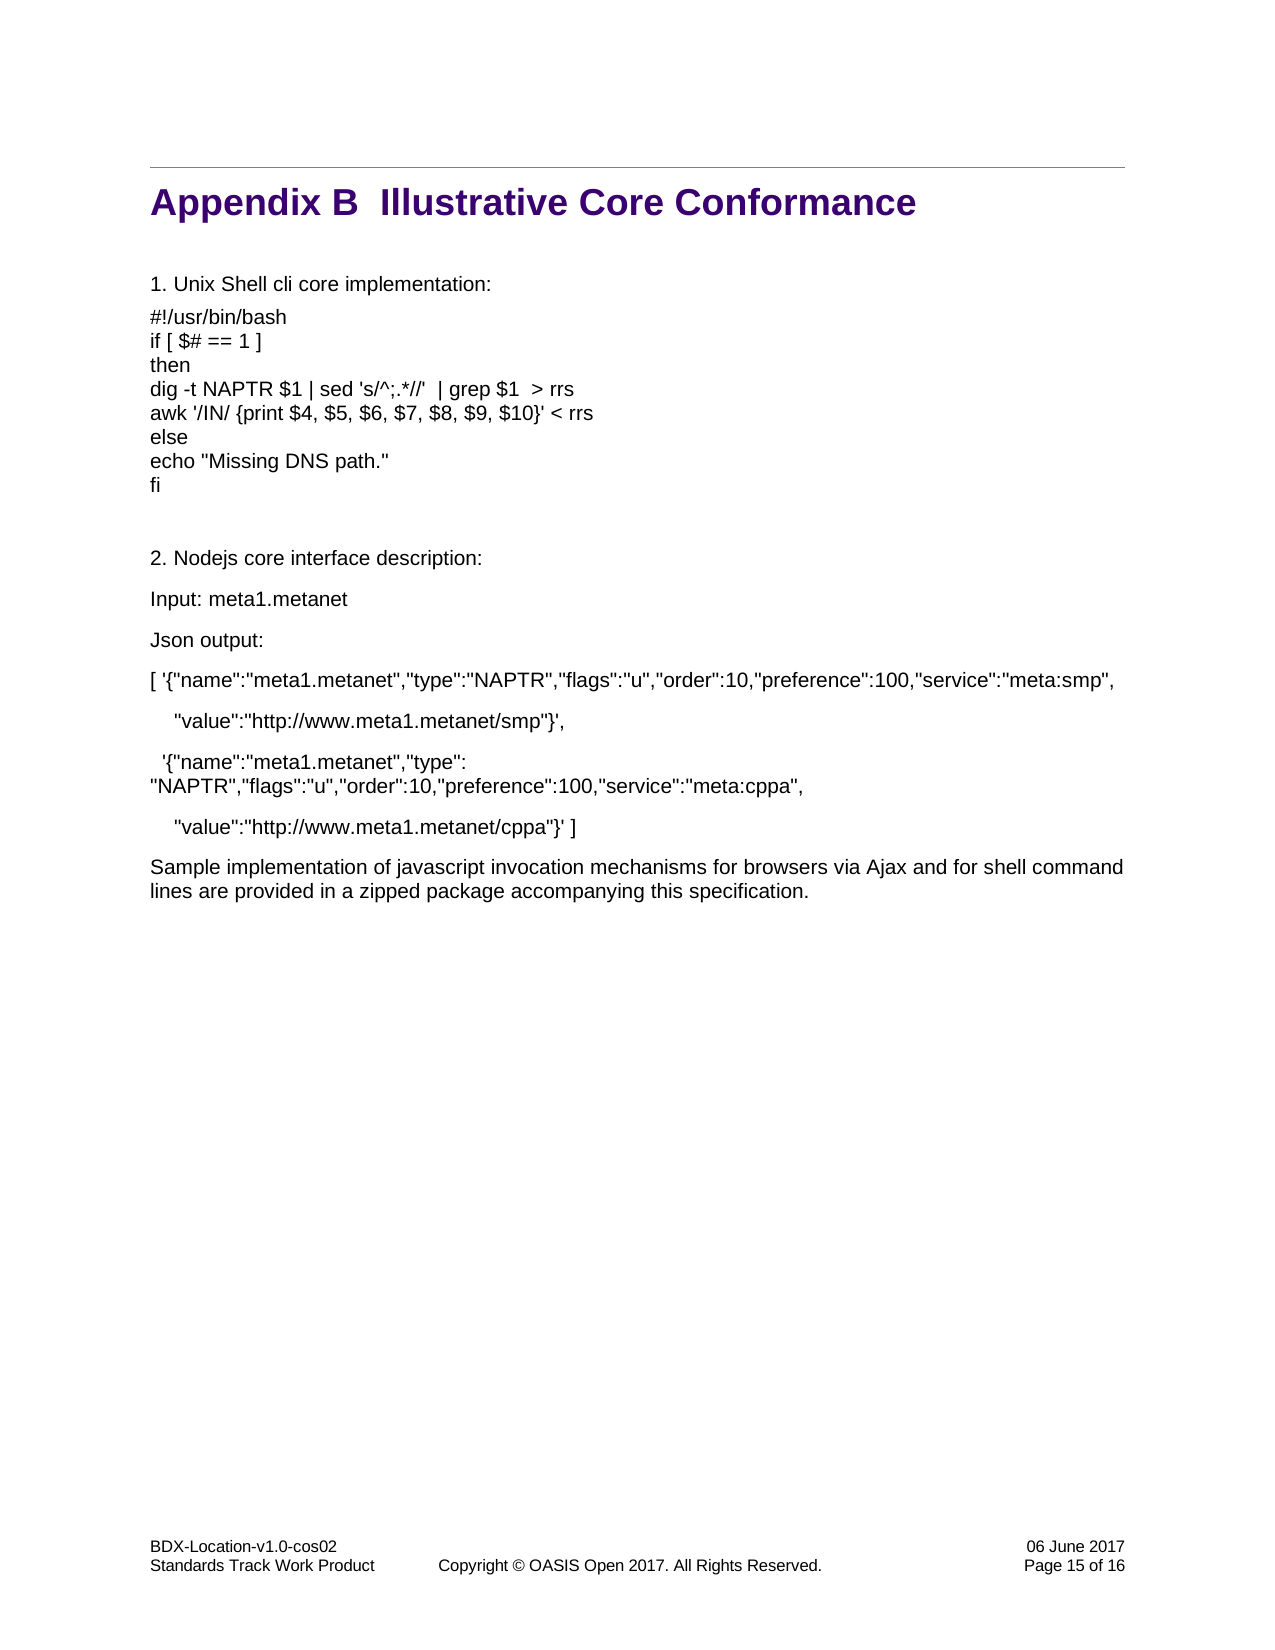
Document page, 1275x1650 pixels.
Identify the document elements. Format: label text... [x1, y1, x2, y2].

text #!/usr/bin/bash [150, 304, 1125, 329]
text Json output: [150, 628, 1125, 652]
text [ '{"name":"meta1.metanet","type":"NAPTR","flags":"u","order":10,"preference":100,"service":"meta:smp", [150, 668, 1125, 692]
text "value":"http://www.meta1.metanet/cppa"}' ] [150, 814, 1125, 839]
text awk '/IN/ {print $4, $5, $6, $7, $8, $9, $10}' < rrs [150, 401, 1125, 425]
text Sample implementation of javascript invocation mechanisms for browsers via Ajax and for shell command lines are provided in a zipped package accompanying this specification. [150, 855, 1125, 903]
text "value":"http://www.meta1.metanet/smp"}', [150, 709, 1125, 733]
text '{"name":"meta1.metanet","type": "NAPTR","flags":"u","order":10,"preference":100,"service":"meta:cppa", [150, 750, 1125, 798]
text 2. Nodejs core interface description: [150, 546, 1125, 570]
text Input: meta1.metanet [150, 587, 1125, 611]
text 1. Unix Shell cli core implementation: [150, 272, 1125, 296]
text then [150, 353, 1125, 377]
text echo "Missing DNS path." [150, 449, 1125, 473]
text fi [150, 473, 1125, 497]
text if [ $# == 1 ] [150, 329, 1125, 353]
text dig -t NAPTR $1 | sed 's/^;.*//' | grep $1 > rrs [150, 377, 1125, 401]
subtitle Illustrative Core Conformance [150, 168, 1125, 223]
text else [150, 425, 1125, 449]
